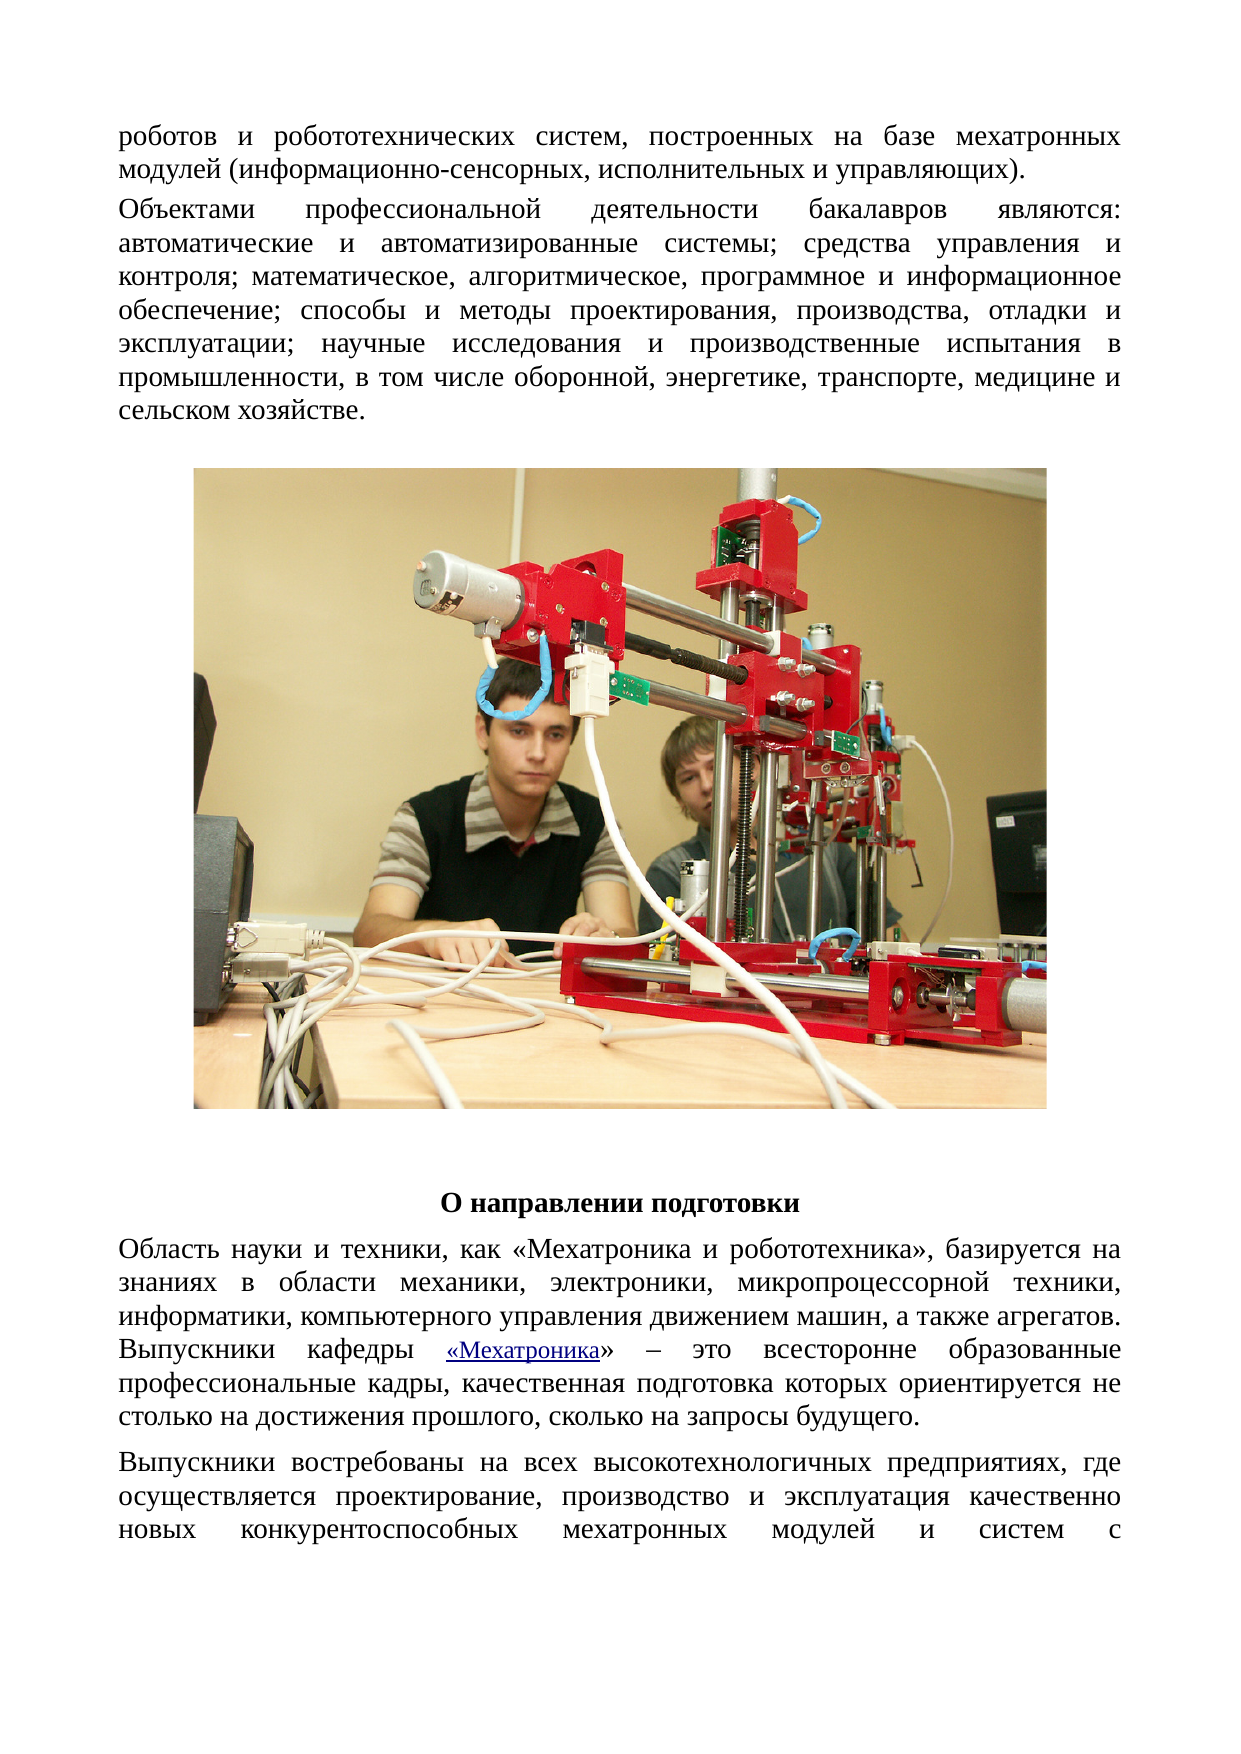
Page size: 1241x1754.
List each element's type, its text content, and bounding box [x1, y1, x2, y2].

picture [193, 468, 1047, 1109]
text Область науки и техники, как «Мехатроника и робототехника», базируется на знаниях в области механики, электроники, микропроцессорной техники, информатики, компьютерного управления движением машин, а также агрегатов. Выпускники кафедры «Мехатроника» – это всесторонне образованные профессиональные кадры, качественная подготовка которых ориентируется не столько на достижения прошлого, сколько на запросы будущего. [118, 1231, 1122, 1432]
text О направлении подготовки [118, 1185, 1122, 1218]
text роботов и робототехнических систем, построенных на базе мехатронных модулей (информационно-сенсорных, исполнительных и управляющих). [118, 118, 1122, 185]
text Объектами профессиональной деятельности бакалавров являются: автоматические и автоматизированные системы; средства управления и контроля; математическое, алгоритмическое, программное и информационное обеспечение; способы и методы проектирования, производства, отладки и эксплуатации; научные исследования и производственные испытания в промышленности, в том числе оборонной, энергетике, транспорте, медицине и сельском хозяйстве. [118, 191, 1122, 426]
text Выпускники востребованы на всех высокотехнологичных предприятиях, где осуществляется проектирование, производство и эксплуатация качественно новых конкурентоспособных мехатронных модулей и систем с [118, 1444, 1122, 1545]
